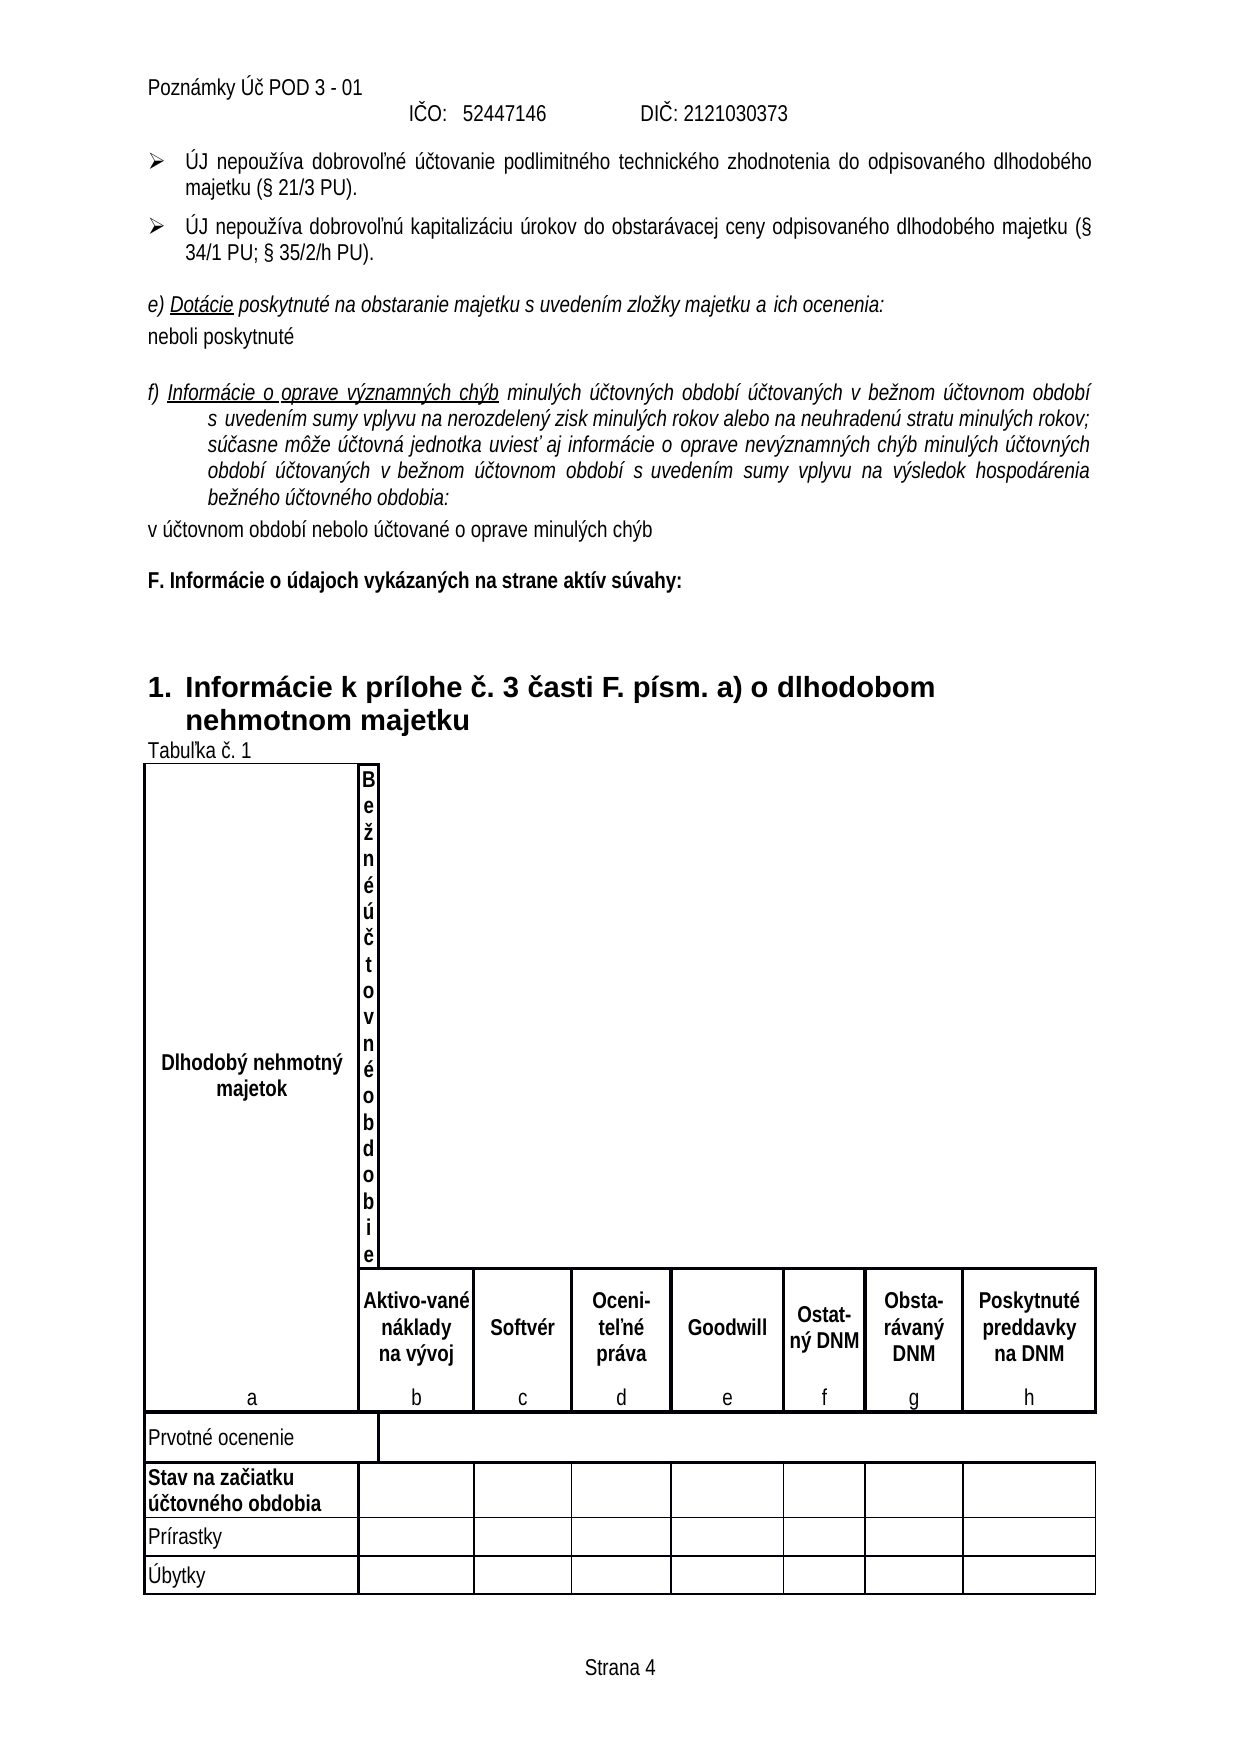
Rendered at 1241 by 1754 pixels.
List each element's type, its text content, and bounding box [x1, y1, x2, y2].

table_cell [360, 1464, 473, 1516]
table_cell [784, 1518, 864, 1555]
table_header Bežné účtovné obdobie [360, 766, 377, 1267]
list ÚJ nepoužíva dobrovoľné účtovanie podlimitného technického zhodnotenia do odpisovaného dlhodobého majetku (§ 21/3 PU). [148, 148, 1092, 200]
table_cell e [673, 1384, 782, 1410]
table_cell Ostat-ný DNM [785, 1270, 863, 1384]
table_cell Goodwill [673, 1270, 782, 1384]
table_cell [672, 1557, 783, 1593]
table_cell [360, 1557, 473, 1593]
table_cell a [146, 1384, 357, 1410]
table_cell Poskytnuté preddavky na DNM [964, 1270, 1094, 1384]
table_cell [784, 1464, 864, 1516]
table_cell Softvér [475, 1270, 570, 1384]
table_cell [784, 1557, 864, 1593]
table_cell [475, 1464, 571, 1516]
table_cell [866, 1518, 962, 1555]
text neboli poskytnuté [148, 323, 1141, 349]
text Tabuľka č. 1 [148, 737, 1092, 763]
table_cell [360, 1518, 473, 1555]
table_cell h [964, 1384, 1094, 1410]
text F. Informácie o údajoch vykázaných na strane aktív súvahy: [148, 567, 1141, 594]
text v účtovnom období nebolo účtované o oprave minulých chýb [148, 516, 1141, 543]
table_cell [866, 1557, 962, 1593]
table_cell [964, 1464, 1095, 1516]
table_cell [964, 1518, 1095, 1555]
table_cell Úbytky [146, 1557, 357, 1593]
table_cell f [785, 1384, 863, 1410]
table_cell [475, 1518, 571, 1555]
table_cell Obsta- rávaný DNM [867, 1270, 961, 1384]
table_cell b [360, 1384, 472, 1410]
subtitle f) Informácie o oprave významných chýb minulých účtovných období účtovaných v bežnom účtovnom období s uvedením sumy vplyvu na nerozdelený zisk minulých rokov alebo na neuhradenú stratu minulých rokov; súčasne môže účtovná jednotka uviesť aj informácie o oprave nevýznamných chýb minulých účtovných období účtovaných v bežnom účtovnom období s uvedením sumy vplyvu na výsledok hospodárenia bežného účtovného obdobia: [148, 378, 1092, 510]
table_cell Prvotné ocenenie [146, 1414, 377, 1461]
table_cell Prírastky [146, 1518, 357, 1555]
table_cell c [475, 1384, 570, 1410]
table_cell [475, 1557, 571, 1593]
table_cell [572, 1557, 670, 1593]
title Informácie k prílohe č. 3 časti F. písm. a) o dlhodobom nehmotnom majetku [148, 669, 1092, 737]
table_cell [866, 1464, 962, 1516]
table_cell [672, 1464, 783, 1516]
subtitle e) Dotácie poskytnuté na obstaranie majetku s uvedením zložky majetku a ich ocenenia: [148, 291, 1092, 317]
table_cell Aktivo-vané náklady na vývoj [360, 1270, 472, 1384]
table_cell d [573, 1384, 669, 1410]
table_cell g [867, 1384, 961, 1410]
table_cell [572, 1464, 670, 1516]
list ÚJ nepoužíva dobrovoľnú kapitalizáciu úrokov do obstarávacej ceny odpisovaného dlhodobého majetku (§ 34/1 PU; § 35/2/h PU). [148, 213, 1092, 266]
table_header Dlhodobý nehmotný majetok [146, 764, 357, 1384]
table_cell [572, 1518, 670, 1555]
table_cell Oceni-teľné práva [573, 1270, 669, 1384]
table_cell [672, 1518, 783, 1555]
table_cell [964, 1557, 1095, 1593]
table_cell Stav na začiatku účtovného obdobia [146, 1464, 357, 1516]
